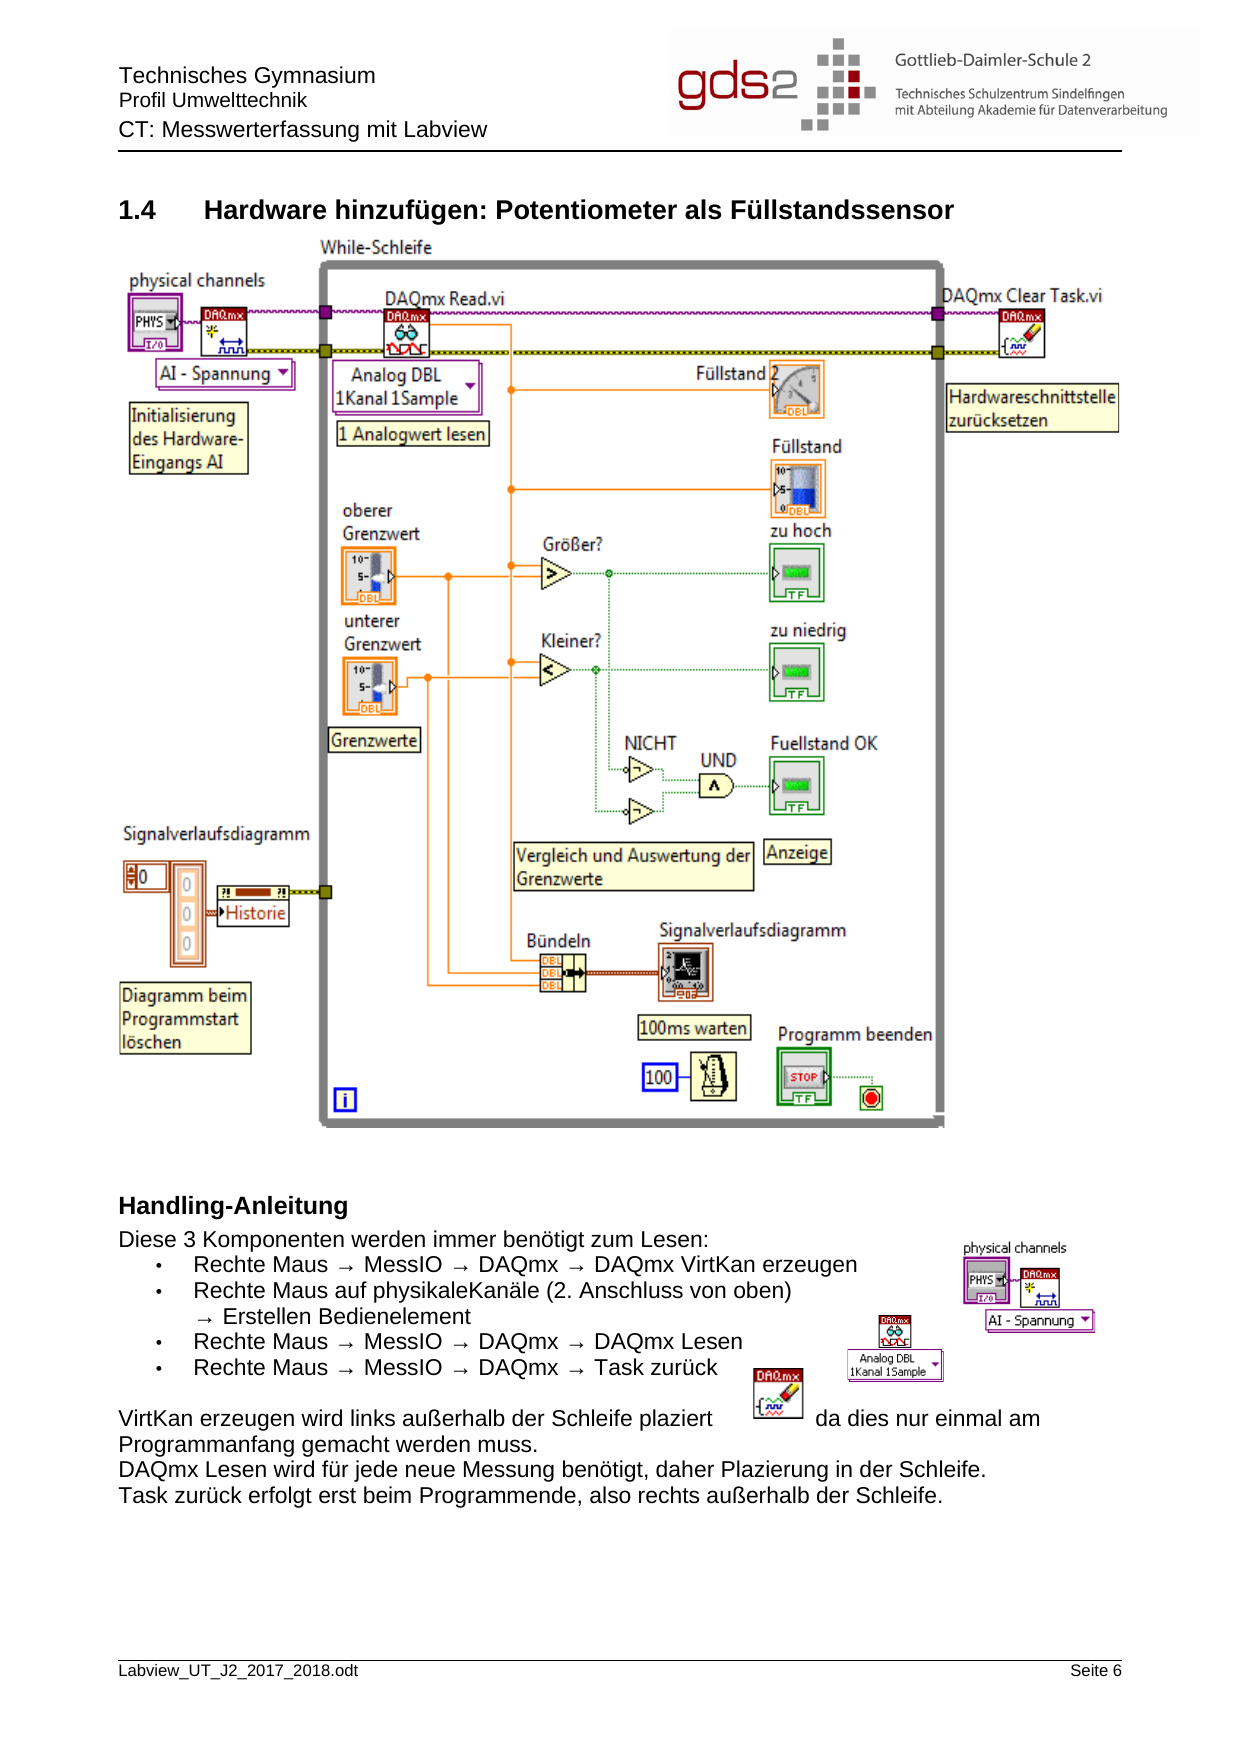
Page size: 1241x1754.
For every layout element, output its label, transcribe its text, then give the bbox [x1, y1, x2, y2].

subtitle Handling-Anleitung [118, 1192, 1122, 1220]
subtitle Hardware hinzufügen: Potentiometer als Füllstandssensor [118, 195, 1122, 225]
text VirtKan erzeugen wird links außerhalb der Schleife plaziert da dies nur einmal am Programmanfang gemacht werden muss. [118, 1406, 1122, 1457]
list [944, 1354, 1122, 1380]
list [944, 1329, 1122, 1354]
text DAQmx Lesen wird für jede neue Messung benötigt, daher Plazierung in der Schleife. [118, 1457, 1122, 1483]
picture [670, 28, 1201, 135]
list Rechte Maus auf physikaleKanäle (2. Anschluss von oben) → Erstellen Bedienelement [156, 1278, 963, 1329]
picture [753, 1368, 804, 1419]
list Rechte Maus → MessIO → DAQmx → DAQmx Lesen [156, 1329, 847, 1354]
list Rechte Maus → MessIO → DAQmx → Task zurück [156, 1354, 847, 1380]
list Rechte Maus → MessIO → DAQmx → DAQmx VirtKan erzeugen [156, 1252, 963, 1278]
picture [847, 1315, 944, 1382]
text Diese 3 Komponenten werden immer benötigt zum Lesen: [118, 1226, 1122, 1252]
text Task zurück erfolgt erst beim Programmende, also rechts außerhalb der Schleife. [118, 1483, 1122, 1508]
picture [119, 235, 1120, 1128]
picture [963, 1239, 1096, 1333]
